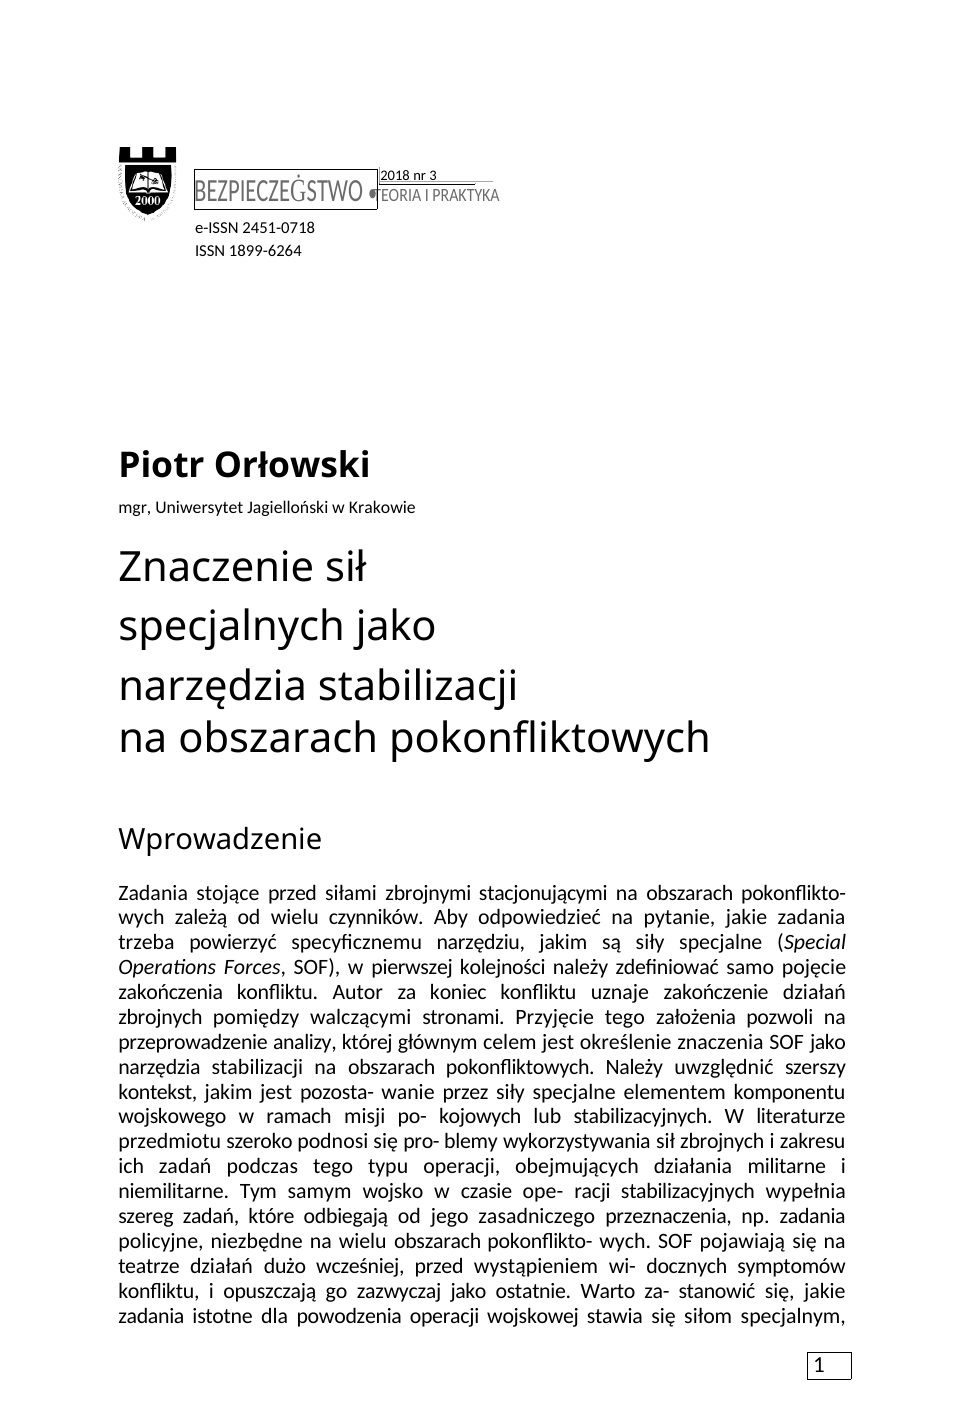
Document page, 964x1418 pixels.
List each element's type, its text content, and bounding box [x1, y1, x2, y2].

text 2018 nr 3 [177, 167, 767, 183]
subtitle Wprowadzenie [118, 818, 857, 858]
picture [118, 147, 177, 221]
text TEORIA I PRAKTYKA [378, 183, 767, 206]
text BEZPIECZEĠSTWO • [195, 170, 377, 208]
text TEORIA I PRAKTYKA [177, 183, 194, 206]
text [106, 167, 118, 183]
text ISSN 1899-6264 [195, 241, 857, 261]
text e-ISSN 2451-0718 [195, 218, 857, 238]
subtitle Znaczenie sił specjalnych jako narzędzia stabilizacji [118, 537, 567, 712]
text na obszarach pokonfliktowych [118, 715, 857, 762]
text Piotr Orłowski [118, 439, 857, 488]
text mgr, Uniwersytet Jagielloński w Krakowie [118, 496, 857, 518]
text Zadania stojące przed siłami zbrojnymi stacjonującymi na obszarach pokonflikto- wych zależą od wielu czynników. Aby odpowiedzieć na pytanie, jakie zadania trzeba powierzyć specyficznemu narzędziu, jakim są siły specjalne (Special Operations Forces, SOF), w pierwszej kolejności należy zdefiniować samo pojęcie zakończenia konfliktu. Autor za koniec konfliktu uznaje zakończenie działań zbrojnych pomiędzy walczącymi stronami. Przyjęcie tego założenia pozwoli na przeprowadzenie analizy, której głównym celem jest określenie znaczenia SOF jako narzędzia stabilizacji na obszarach pokonfliktowych. Należy uwzględnić szerszy kontekst, jakim jest pozosta- wanie przez siły specjalne elementem komponentu wojskowego w ramach misji po- kojowych lub stabilizacyjnych. W literaturze przedmiotu szeroko podnosi się pro- blemy wykorzystywania sił zbrojnych i zakresu ich zadań podczas tego typu operacji, obejmujących działania militarne i niemilitarne. Tym samym wojsko w czasie ope- racji stabilizacyjnych wypełnia szereg zadań, które odbiegają od jego zasadniczego przeznaczenia, np. zadania policyjne, niezbędne na wielu obszarach pokonflikto- wych. SOF pojawiają się na teatrze działań dużo wcześniej, przed wystąpieniem wi- docznych symptomów konfliktu, i opuszczają go zazwyczaj jako ostatnie. Warto za- stanowić się, jakie zadania istotne dla powodzenia operacji wojskowej stawia się siłom specjalnym, [118, 881, 846, 1328]
